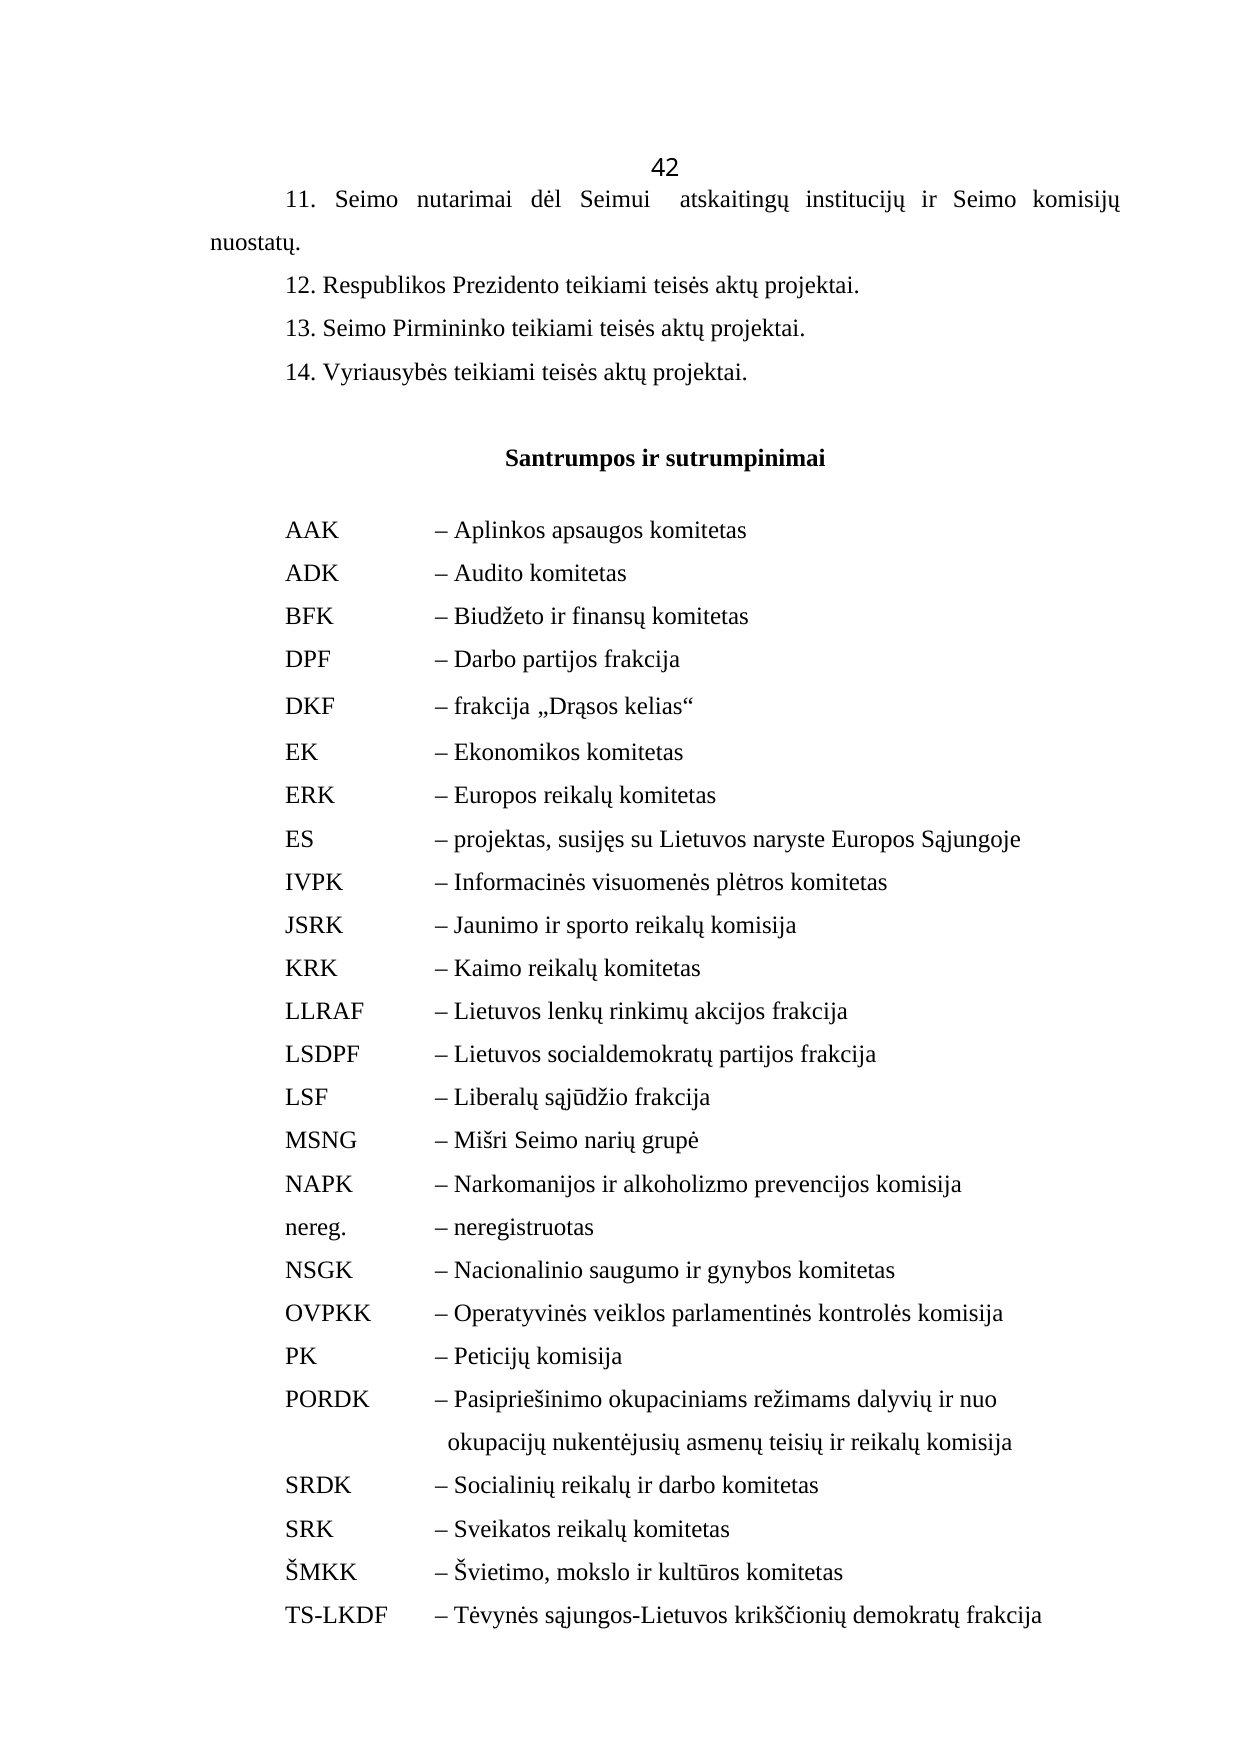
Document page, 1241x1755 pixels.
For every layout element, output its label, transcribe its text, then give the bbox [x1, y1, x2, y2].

text NSGK – Nacionalinio saugumo ir gynybos komitetas [210, 1255, 1120, 1284]
text LSDPF – Lietuvos socialdemokratų partijos frakcija [210, 1039, 1120, 1068]
subtitle Santrumpos ir sutrumpinimai [210, 443, 1120, 472]
text DKF – frakcija „Drąsos kelias“ [210, 687, 1120, 721]
text ERK – Europos reikalų komitetas [210, 781, 1120, 809]
text BFK – Biudžeto ir finansų komitetas [210, 601, 1120, 630]
text SRK – Sveikatos reikalų komitetas [210, 1514, 1120, 1542]
text okupacijų nukentėjusių asmenų teisių ir reikalų komisija [210, 1427, 1120, 1456]
text 12. Respublikos Prezidento teikiami teisės aktų projektai. [210, 270, 1120, 299]
text 14. Vyriausybės teikiami teisės aktų projektai. [210, 357, 1120, 385]
text MSNG – Mišri Seimo narių grupė [210, 1126, 1120, 1154]
text LLRAF – Lietuvos lenkų rinkimų akcijos frakcija [210, 996, 1120, 1025]
text SRDK – Socialinių reikalų ir darbo komitetas [210, 1471, 1120, 1499]
text AAK – Aplinkos apsaugos komitetas [210, 515, 1120, 543]
text EK – Ekonomikos komitetas [210, 737, 1120, 766]
text ŠMKK – Švietimo, mokslo ir kultūros komitetas [210, 1557, 1120, 1586]
text IVPK – Informacinės visuomenės plėtros komitetas [210, 867, 1120, 896]
text TS-LKDF – Tėvynės sąjungos-Lietuvos krikščionių demokratų frakcija [210, 1600, 1120, 1629]
text ADK – Audito komitetas [210, 558, 1120, 587]
text DPF – Darbo partijos frakcija [210, 644, 1120, 673]
text OVPKK – Operatyvinės veiklos parlamentinės kontrolės komisija [210, 1298, 1120, 1327]
text PORDK – Pasipriešinimo okupaciniams režimams dalyvių ir nuo [210, 1384, 1120, 1413]
text JSRK – Jaunimo ir sporto reikalų komisija [210, 910, 1120, 939]
text ES – projektas, susijęs su Lietuvos naryste Europos Sąjungoje [210, 824, 1120, 852]
text NAPK – Narkomanijos ir alkoholizmo prevencijos komisija [210, 1169, 1120, 1197]
text nereg. – neregistruotas [210, 1212, 1120, 1241]
text PK – Peticijų komisija [210, 1341, 1120, 1370]
text LSF – Liberalų sąjūdžio frakcija [210, 1082, 1120, 1111]
text KRK – Kaimo reikalų komitetas [210, 953, 1120, 982]
text 11. Seimo nutarimai dėl Seimui atskaitingų institucijų ir Seimo komisijų nuostatų. [210, 184, 1120, 256]
text 13. Seimo Pirmininko teikiami teisės aktų projektai. [210, 313, 1120, 342]
